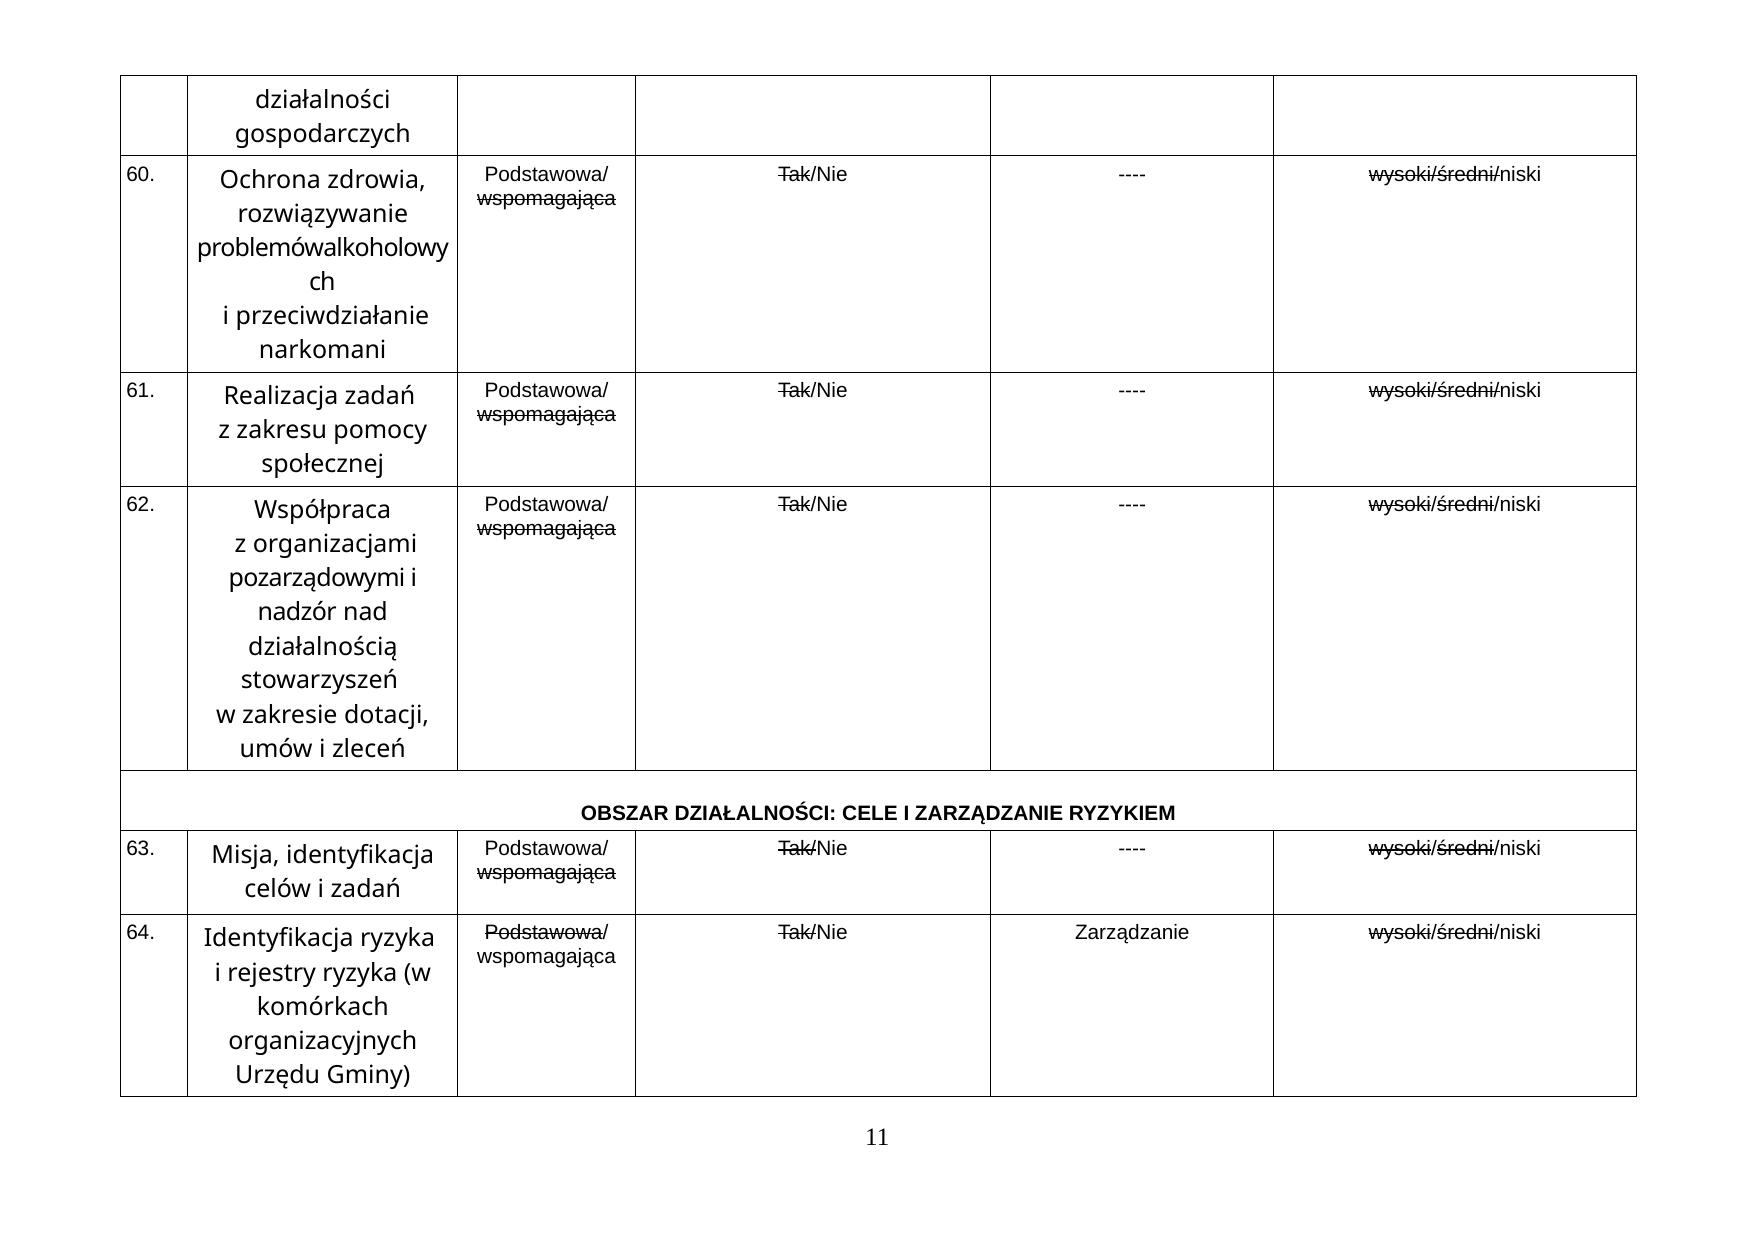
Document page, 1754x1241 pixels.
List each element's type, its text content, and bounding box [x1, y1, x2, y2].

table_cell Podstawowa/ wspomagająca [458, 373, 635, 486]
table_cell ---- [991, 487, 1273, 770]
table_cell wysoki/średni/niski [1274, 831, 1636, 914]
table_cell Misja, identyfikacja celów i zadań [188, 831, 457, 914]
table_cell [458, 76, 635, 155]
table_cell Tak/Nie [636, 487, 990, 770]
table_cell Tak/Nie [636, 831, 990, 914]
table_cell Podstawowa/ wspomagająca [458, 156, 635, 371]
table_cell wysoki/średni/niski [1274, 487, 1636, 770]
table_cell Podstawowa/ wspomagająca [458, 487, 635, 770]
table_cell Identyfikacja ryzyka i rejestry ryzyka (w komórkach organizacyjnych Urzędu Gminy) [188, 915, 457, 1096]
table_cell ---- [991, 156, 1273, 371]
table_cell 62. [121, 487, 187, 770]
table_cell Tak/Nie [636, 373, 990, 486]
table_cell OBSZAR DZIAŁALNOŚCI: CELE I ZARZĄDZANIE RYZYKIEM [121, 771, 1636, 830]
table_cell ---- [991, 831, 1273, 914]
table_cell Tak/Nie [636, 156, 990, 371]
table_cell Ochrona zdrowia, rozwiązywanie problemówalkoholowych i przeciwdziałanie narkomani [188, 156, 457, 371]
table_cell [636, 76, 990, 155]
table_cell ---- [991, 373, 1273, 486]
table_cell wysoki/średni/niski [1274, 156, 1636, 371]
table_cell ---- [991, 76, 1273, 155]
table_cell wysoki/średni/niski [1274, 373, 1636, 486]
table_cell 64. [121, 915, 187, 1096]
table_cell [1274, 76, 1636, 155]
table_cell 60. [121, 156, 187, 371]
table_cell Podstawowa/ wspomagająca [458, 831, 635, 914]
table_cell wysoki/średni/niski [1274, 915, 1636, 1096]
table_cell Współpraca z organizacjami pozarządowymi i nadzór nad działalnością stowarzyszeń w zakresie dotacji, umów i zleceń [188, 487, 457, 770]
table_cell 61. [121, 373, 187, 486]
table_cell 63. [121, 831, 187, 914]
table_cell Realizacja zadań z zakresu pomocy społecznej [188, 373, 457, 486]
table_cell Podstawowa/ wspomagająca [458, 915, 635, 1096]
table_cell działalności gospodarczych [188, 76, 457, 155]
table_cell Zarządzanie [991, 915, 1273, 1096]
table_cell Tak/Nie [636, 915, 990, 1096]
table_cell [121, 76, 187, 155]
